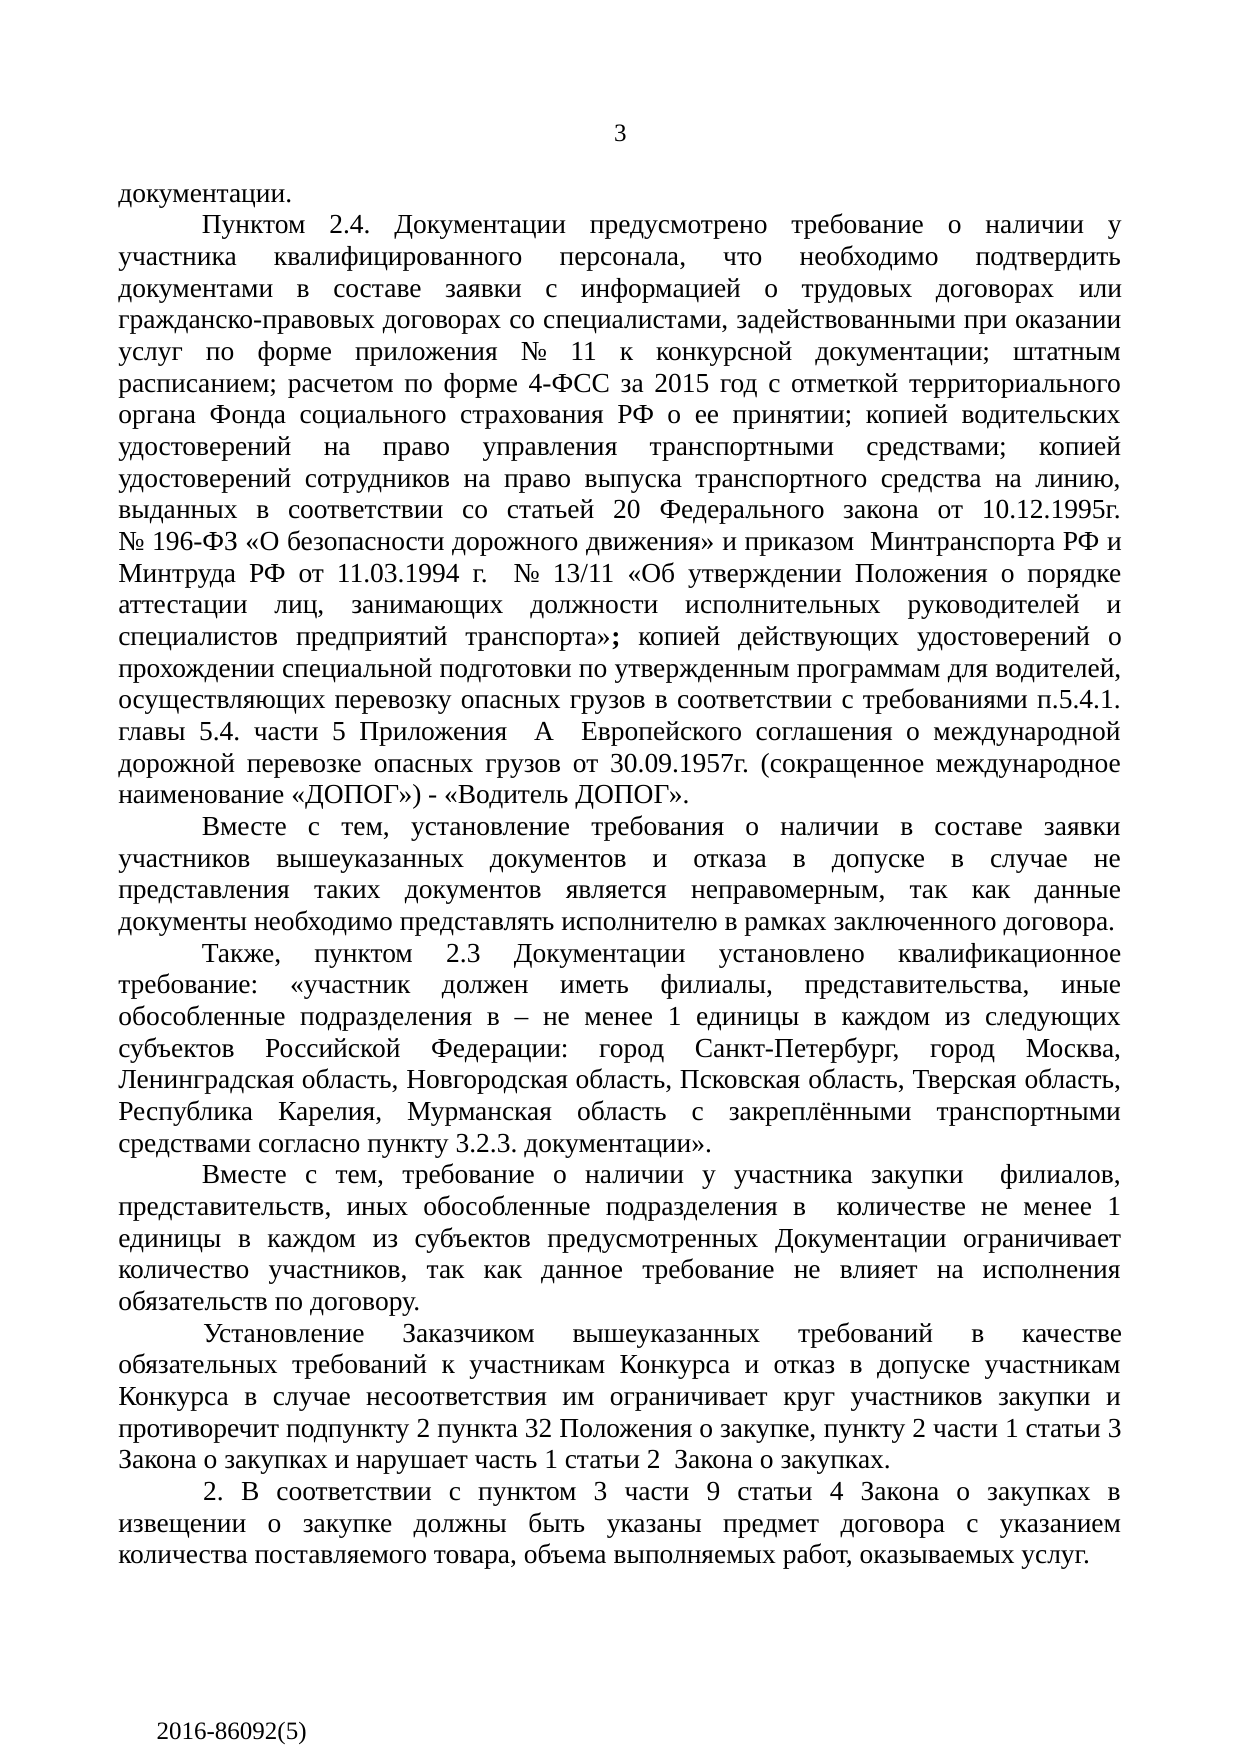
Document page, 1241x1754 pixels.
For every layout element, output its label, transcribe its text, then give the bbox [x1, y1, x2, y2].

text Установление Заказчиком вышеуказанных требований в качестве обязательных требований к участникам Конкурса и отказ в допуске участникам Конкурса в случае несоответствия им ограничивает круг участников закупки и противоречит подпункту 2 пункта 32 Положения о закупке, пункту 2 части 1 статьи 3 Закона о закупках и нарушает часть 1 статьи 2 Закона о закупках. [118, 1316, 1122, 1475]
text документации. [118, 176, 1122, 208]
text Также, пунктом 2.3 Документации установлено квалификационное требование: «участник должен иметь филиалы, представительства, иные обособленные подразделения в – не менее 1 единицы в каждом из следующих субъектов Российской Федерации: город Санкт-Петербург, город Москва, Ленинградская область, Новгородская область, Псковская область, Тверская область, Республика Карелия, Мурманская область с закреплёнными транспортными средствами согласно пункту 3.2.3. документации». [118, 936, 1122, 1158]
text Пунктом 2.4. Документации предусмотрено требование о наличии у участника квалифицированного персонала, что необходимо подтвердить документами в составе заявки с информацией о трудовых договорах или гражданско-правовых договорах со специалистами, задействованными при оказании услуг по форме приложения № 11 к конкурсной документации; штатным расписанием; расчетом по форме 4-ФСС за 2015 год с отметкой территориального органа Фонда социального страхования РФ о ее принятии; копией водительских удостоверений на право управления транспортными средствами; копией удостоверений сотрудников на право выпуска транспортного средства на линию, выданных в соответствии со статьей 20 Федерального закона от 10.12.1995г. № 196-ФЗ «О безопасности дорожного движения» и приказом Минтранспорта РФ и Минтруда РФ от 11.03.1994 г. № 13/11 «Об утверждении Положения о порядке аттестации лиц, занимающих должности исполнительных руководителей и специалистов предприятий транспорта»; копией действующих удостоверений о прохождении специальной подготовки по утвержденным программам для водителей, осуществляющих перевозку опасных грузов в соответствии с требованиями п.5.4.1. главы 5.4. части 5 Приложения А Европейского соглашения о международной дорожной перевозке опасных грузов от 30.09.1957г. (сокращенное международное наименование «ДОПОГ») - «Водитель ДОПОГ». [118, 208, 1122, 810]
text 2. В соответствии с пунктом 3 части 9 статьи 4 Закона о закупках в извещении о закупке должны быть указаны предмет договора с указанием количества поставляемого товара, объема выполняемых работ, оказываемых услуг. [118, 1475, 1122, 1570]
text Вместе с тем, установление требования о наличии в составе заявки участников вышеуказанных документов и отказа в допуске в случае не представления таких документов является неправомерным, так как данные документы необходимо представлять исполнителю в рамках заключенного договора. [118, 810, 1122, 936]
text Вместе с тем, требование о наличии у участника закупки филиалов, представительств, иных обособленные подразделения в количестве не менее 1 единицы в каждом из субъектов предусмотренных Документации ограничивает количество участников, так как данное требование не влияет на исполнения обязательств по договору. [118, 1158, 1122, 1316]
